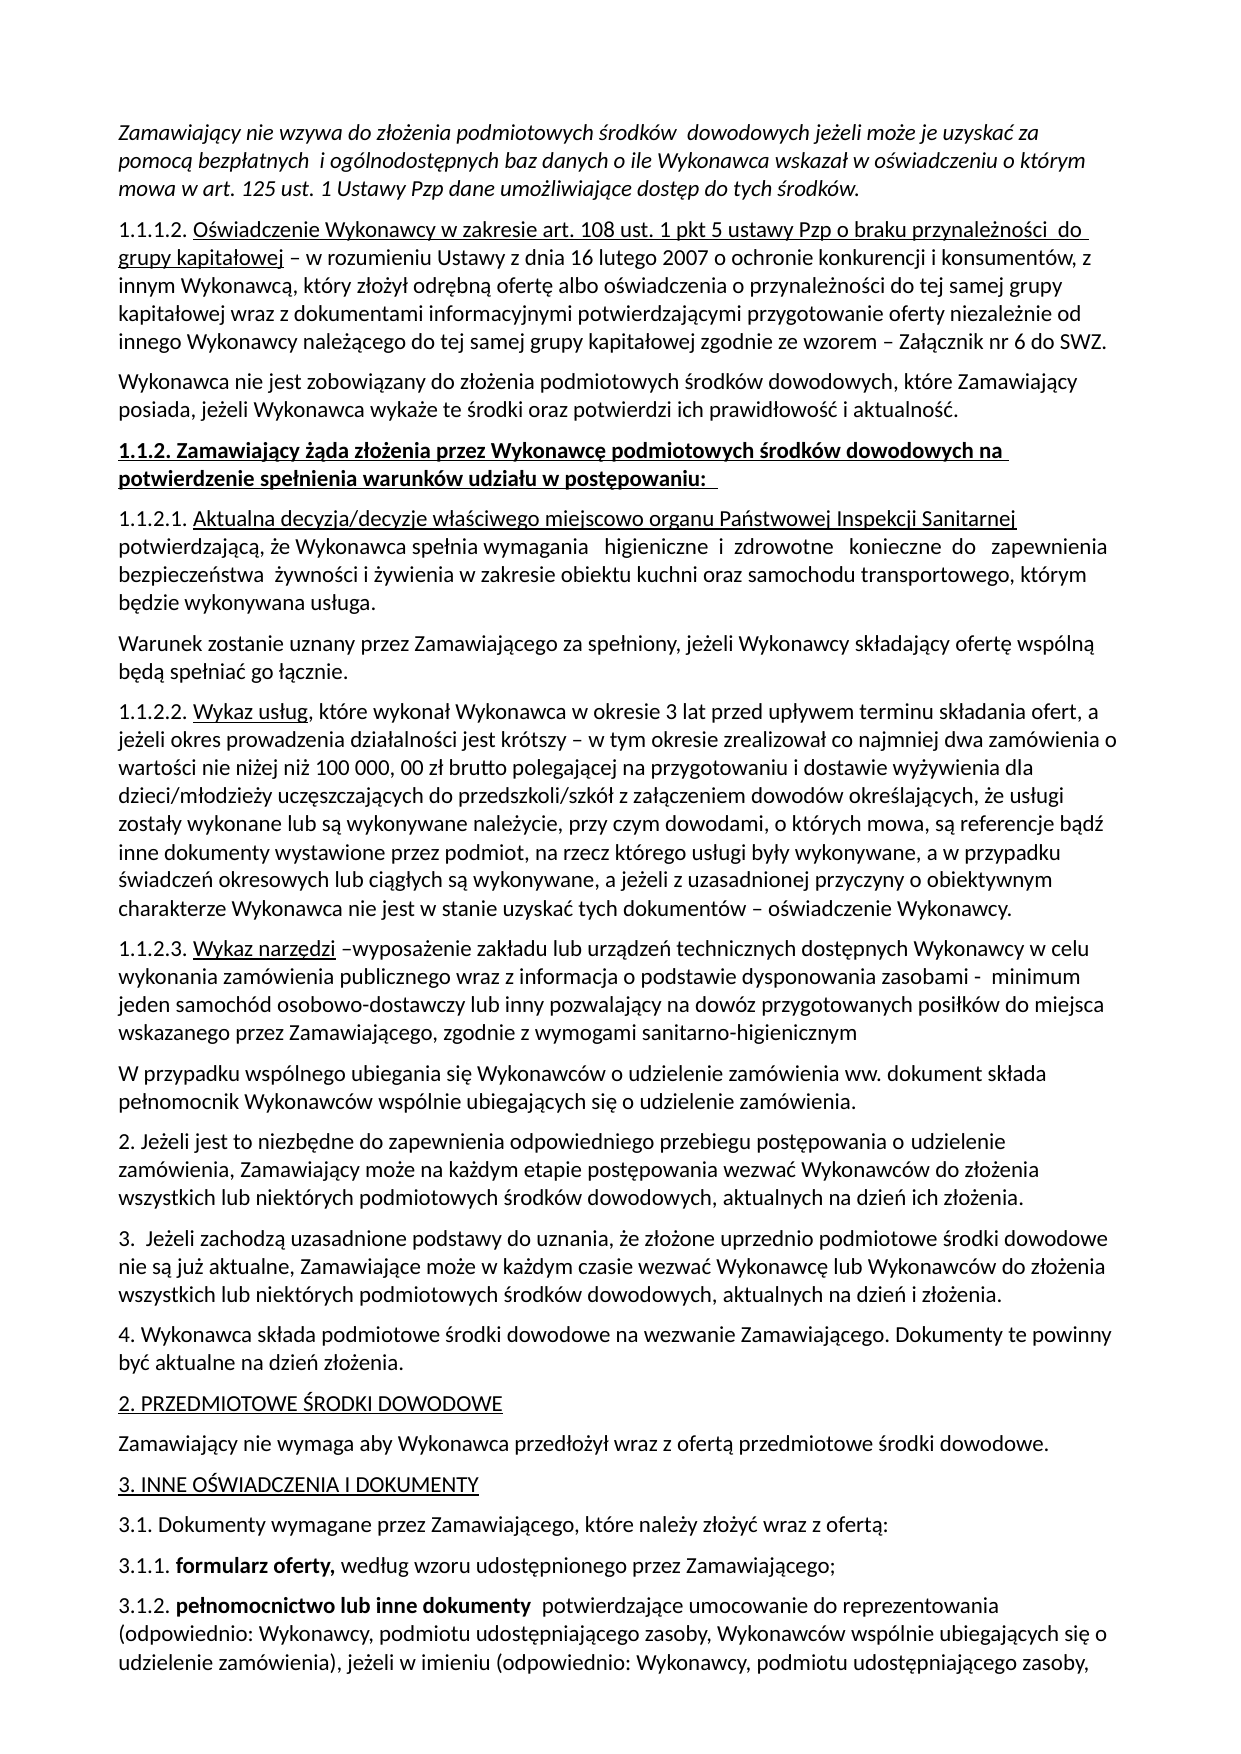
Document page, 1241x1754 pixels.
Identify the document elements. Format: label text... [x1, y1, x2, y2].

text 1.1.2.1. Aktualna decyzja/decyzje właściwego miejscowo organu Państwowej Inspekcji Sanitarnej potwierdzającą, że Wykonawca spełnia wymagania higieniczne i zdrowotne konieczne do zapewnienia bezpieczeństwa żywności i żywienia w zakresie obiektu kuchni oraz samochodu transportowego, którym będzie wykonywana usługa. [118, 504, 1122, 616]
text W przypadku wspólnego ubiegania się Wykonawców o udzielenie zamówienia ww. dokument składa pełnomocnik Wykonawców wspólnie ubiegających się o udzielenie zamówienia. [118, 1059, 1122, 1115]
text 3. INNE OŚWIADCZENIA I DOKUMENTY [118, 1470, 1122, 1498]
text Zamawiający nie wzywa do złożenia podmiotowych środków dowodowych jeżeli może je uzyskać za pomocą bezpłatnych i ogólnodostępnych baz danych o ile Wykonawca wskazał w oświadczeniu o którym mowa w art. 125 ust. 1 Ustawy Pzp dane umożliwiające dostęp do tych środków. [118, 118, 1122, 202]
text 3.1.2. pełnomocnictwo lub inne dokumenty potwierdzające umocowanie do reprezentowania (odpowiednio: Wykonawcy, podmiotu udostępniającego zasoby, Wykonawców wspólnie ubiegających się o udzielenie zamówienia), jeżeli w imieniu (odpowiednio: Wykonawcy, podmiotu udostępniającego zasoby, [118, 1592, 1122, 1676]
text 1.1.2. Zamawiający żąda złożenia przez Wykonawcę podmiotowych środków dowodowych na potwierdzenie spełnienia warunków udziału w postępowaniu: [118, 436, 1122, 492]
text 3. Jeżeli zachodzą uzasadnione podstawy do uznania, że złożone uprzednio podmiotowe środki dowodowe nie są już aktualne, Zamawiające może w każdym czasie wezwać Wykonawcę lub Wykonawców do złożenia wszystkich lub niektórych podmiotowych środków dowodowych, aktualnych na dzień i złożenia. [118, 1224, 1122, 1308]
text 1.1.2.3. Wykaz narzędzi –wyposażenie zakładu lub urządzeń technicznych dostępnych Wykonawcy w celu wykonania zamówienia publicznego wraz z informacja o podstawie dysponowania zasobami - minimum jeden samochód osobowo-dostawczy lub inny pozwalający na dowóz przygotowanych posiłków do miejsca wskazanego przez Zamawiającego, zgodnie z wymogami sanitarno-higienicznym [118, 934, 1122, 1046]
text Zamawiający nie wymaga aby Wykonawca przedłożył wraz z ofertą przedmiotowe środki dowodowe. [118, 1429, 1122, 1457]
text 4. Wykonawca składa podmiotowe środki dowodowe na wezwanie Zamawiającego. Dokumenty te powinny być aktualne na dzień złożenia. [118, 1320, 1122, 1376]
text 1.1.1.2. Oświadczenie Wykonawcy w zakresie art. 108 ust. 1 pkt 5 ustawy Pzp o braku przynależności do grupy kapitałowej – w rozumieniu Ustawy z dnia 16 lutego 2007 o ochronie konkurencji i konsumentów, z innym Wykonawcą, który złożył odrębną ofertę albo oświadczenia o przynależności do tej samej grupy kapitałowej wraz z dokumentami informacyjnymi potwierdzającymi przygotowanie oferty niezależnie od innego Wykonawcy należącego do tej samej grupy kapitałowej zgodnie ze wzorem – Załącznik nr 6 do SWZ. [118, 215, 1122, 355]
text 3.1.1. formularz oferty, według wzoru udostępnionego przez Zamawiającego; [118, 1551, 1122, 1579]
text Wykonawca nie jest zobowiązany do złożenia podmiotowych środków dowodowych, które Zamawiający posiada, jeżeli Wykonawca wykaże te środki oraz potwierdzi ich prawidłowość i aktualność. [118, 367, 1122, 423]
text 2. Jeżeli jest to niezbędne do zapewnienia odpowiedniego przebiegu postępowania o udzielenie zamówienia, Zamawiający może na każdym etapie postępowania wezwać Wykonawców do złożenia wszystkich lub niektórych podmiotowych środków dowodowych, aktualnych na dzień ich złożenia. [118, 1127, 1122, 1211]
text Warunek zostanie uznany przez Zamawiającego za spełniony, jeżeli Wykonawcy składający ofertę wspólną będą spełniać go łącznie. [118, 629, 1122, 685]
text 1.1.2.2. Wykaz usług, które wykonał Wykonawca w okresie 3 lat przed upływem terminu składania ofert, a jeżeli okres prowadzenia działalności jest krótszy – w tym okresie zrealizował co najmniej dwa zamówienia o wartości nie niżej niż 100 000, 00 zł brutto polegającej na przygotowaniu i dostawie wyżywienia dla dzieci/młodzieży uczęszczających do przedszkoli/szkół z załączeniem dowodów określających, że usługi zostały wykonane lub są wykonywane należycie, przy czym dowodami, o których mowa, są referencje bądź inne dokumenty wystawione przez podmiot, na rzecz którego usługi były wykonywane, a w przypadku świadczeń okresowych lub ciągłych są wykonywane, a jeżeli z uzasadnionej przyczyny o obiektywnym charakterze Wykonawca nie jest w stanie uzyskać tych dokumentów – oświadczenie Wykonawcy. [118, 697, 1122, 922]
text 3.1. Dokumenty wymagane przez Zamawiającego, które należy złożyć wraz z ofertą: [118, 1511, 1122, 1538]
text 2. PRZEDMIOTOWE ŚRODKI DOWODOWE [118, 1389, 1122, 1417]
